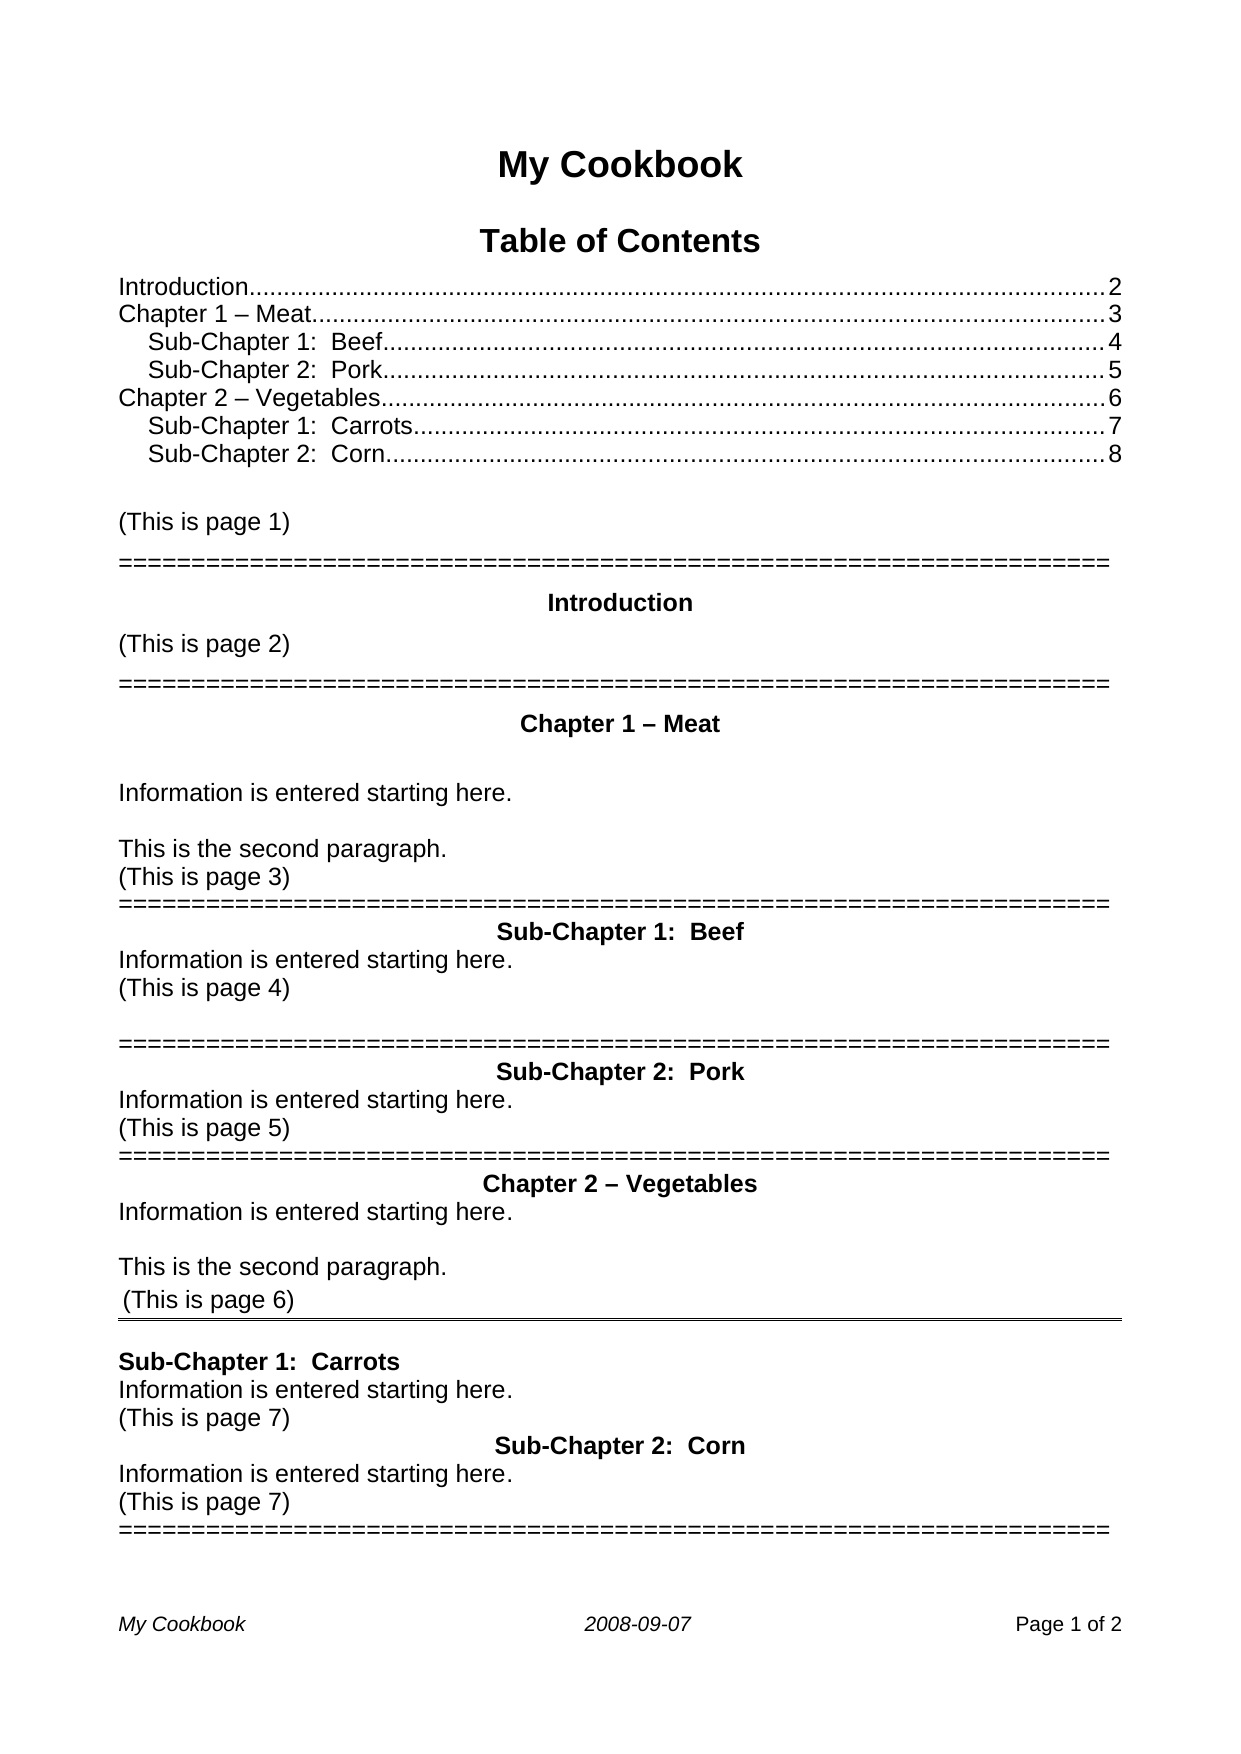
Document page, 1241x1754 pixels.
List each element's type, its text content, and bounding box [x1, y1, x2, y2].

text (This is page 6) [118, 1281, 1122, 1318]
text ==================================================================== [118, 1515, 1122, 1543]
text Chapter 2 – Vegetables [118, 1169, 1122, 1197]
text Sub-Chapter 1: Carrots [118, 1348, 1122, 1376]
text Chapter 2 – Vegetables 6 [118, 384, 1122, 412]
text Sub-Chapter 2: Corn 8 [148, 440, 1122, 468]
text This is the second paragraph. [118, 834, 1122, 862]
text Information is entered starting here. [118, 1197, 1122, 1225]
text Chapter 1 – Meat [118, 710, 1122, 738]
text Information is entered starting here. [118, 1376, 1122, 1404]
subtitle Table of Contents [118, 222, 1122, 260]
text Chapter 1 – Meat 3 [118, 300, 1122, 328]
text Introduction [118, 589, 1122, 617]
text Information is entered starting here. [118, 946, 1122, 974]
text Sub-Chapter 1: Beef [118, 918, 1122, 946]
title My Cookbook [118, 143, 1122, 185]
text ==================================================================== [118, 1030, 1122, 1058]
text Sub-Chapter 2: Pork [118, 1058, 1122, 1086]
text ==================================================================== [118, 1141, 1122, 1169]
text (This is page 7) [118, 1487, 1122, 1515]
text ==================================================================== [118, 670, 1122, 698]
text Sub-Chapter 1: Carrots 7 [148, 412, 1122, 440]
text (This is page 1) [118, 508, 1122, 536]
text Information is entered starting here. [118, 1459, 1122, 1487]
text This is the second paragraph. [118, 1253, 1122, 1281]
text ==================================================================== [118, 548, 1122, 576]
text (This is page 5) [118, 1113, 1122, 1141]
text Sub-Chapter 2: Pork 5 [148, 356, 1122, 384]
text ==================================================================== [118, 890, 1122, 918]
text Information is entered starting here. [118, 1086, 1122, 1113]
text (This is page 4) [118, 974, 1122, 1002]
text (This is page 2) [118, 629, 1122, 657]
text (This is page 7) [118, 1404, 1122, 1432]
text Sub-Chapter 2: Corn [118, 1432, 1122, 1459]
text (This is page 3) [118, 862, 1122, 890]
text Information is entered starting here. [118, 778, 1122, 806]
text Introduction 2 [118, 272, 1122, 300]
text Sub-Chapter 1: Beef 4 [148, 328, 1122, 356]
